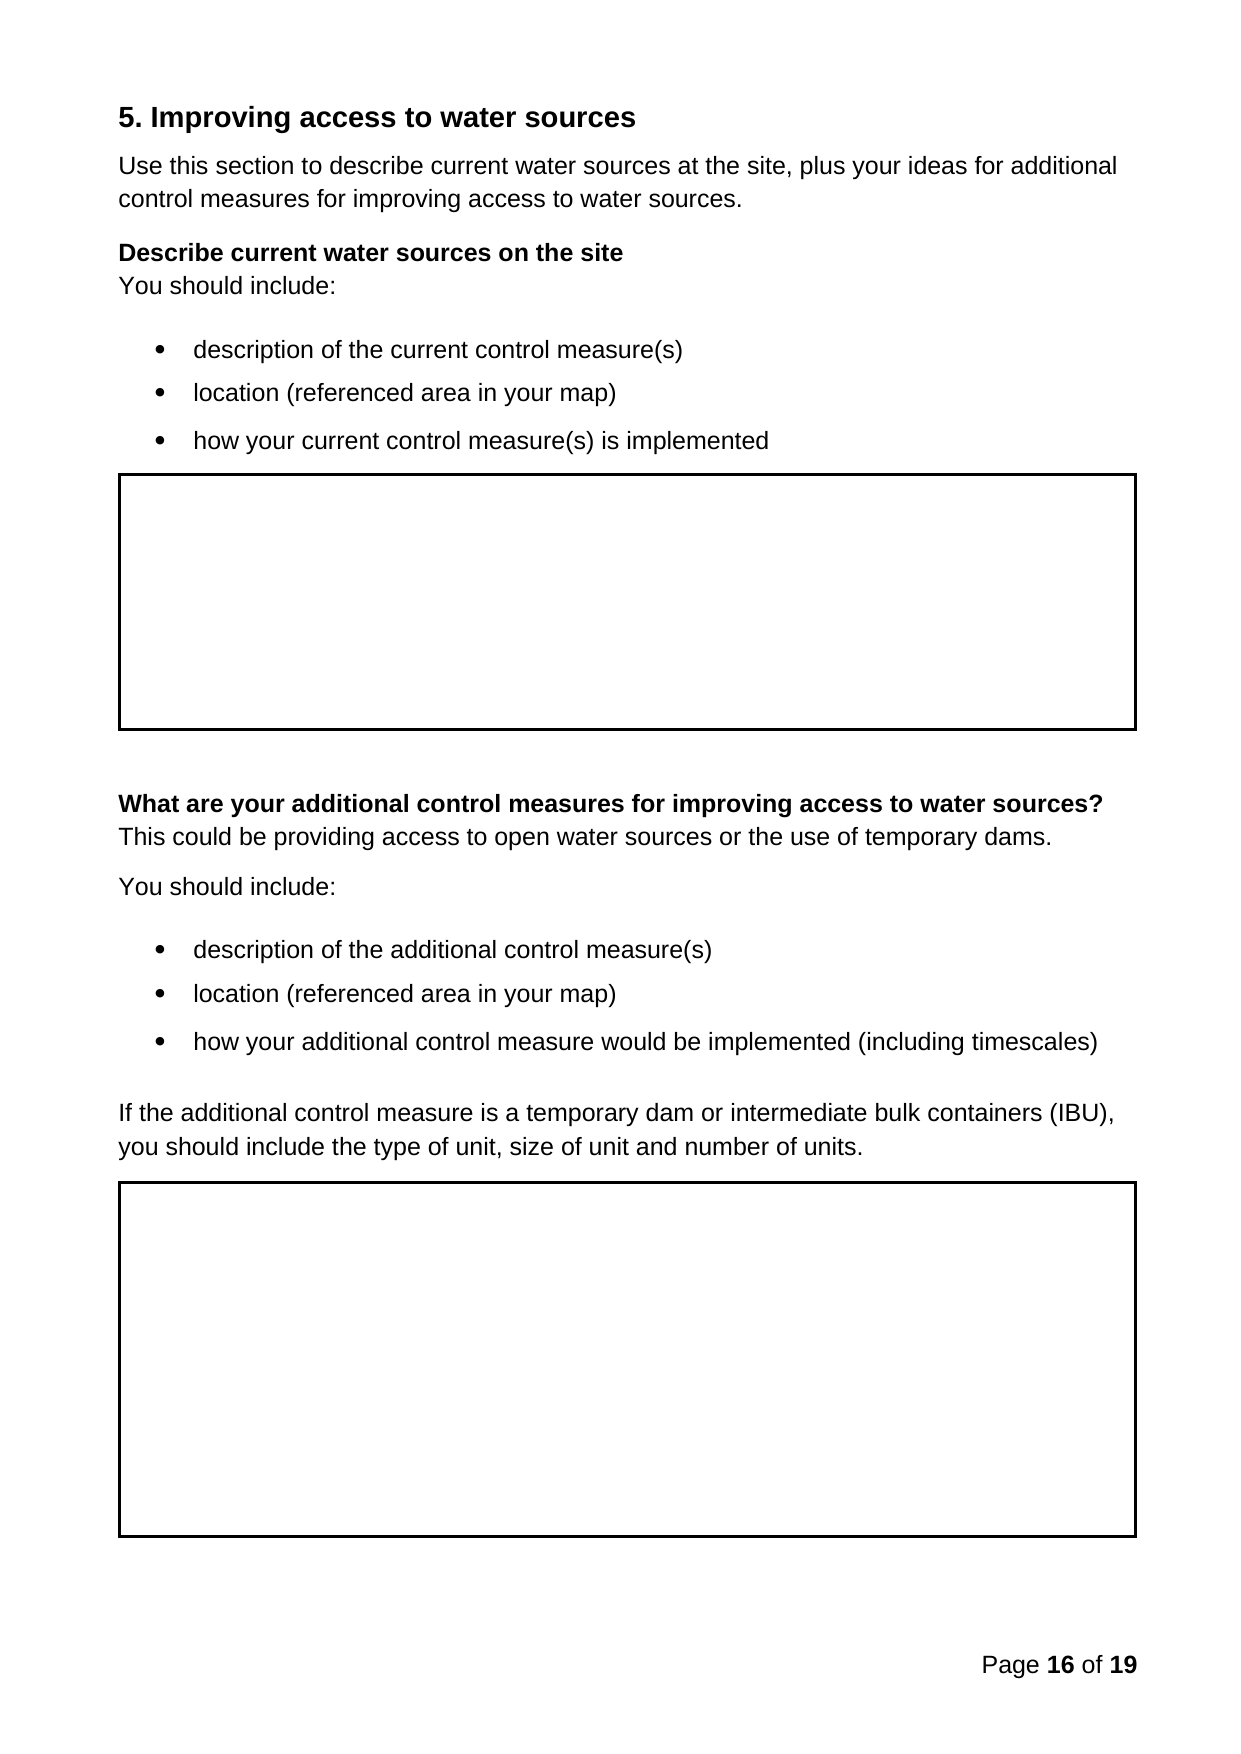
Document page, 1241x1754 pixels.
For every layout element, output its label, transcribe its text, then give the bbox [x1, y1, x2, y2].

text This could be providing access to open water sources or the use of temporary dams. [118, 822, 1137, 851]
list description of the additional control measure(s) [156, 934, 1137, 965]
text You should include: [118, 271, 1137, 300]
list location (referenced area in your map) [156, 978, 1137, 1009]
text You should include: [118, 872, 1137, 900]
list how your additional control measure would be implemented (including timescales) [156, 1026, 1137, 1057]
list location (referenced area in your map) [156, 377, 1137, 408]
list how your current control measure(s) is implemented [156, 425, 1137, 456]
subtitle What are your additional control measures for improving access to water sources? [118, 789, 1137, 818]
text If the additional control measure is a temporary dam or intermediate bulk containers (IBU), you should include the type of unit, size of unit and number of units. [118, 1098, 1137, 1160]
text Use this section to describe current water sources at the site, plus your ideas for additional control measures for improving access to water sources. [118, 151, 1137, 213]
list description of the current control measure(s) [156, 333, 1137, 364]
subtitle Describe current water sources on the site [118, 238, 1137, 267]
subtitle 5. Improving access to water sources [118, 100, 1137, 133]
